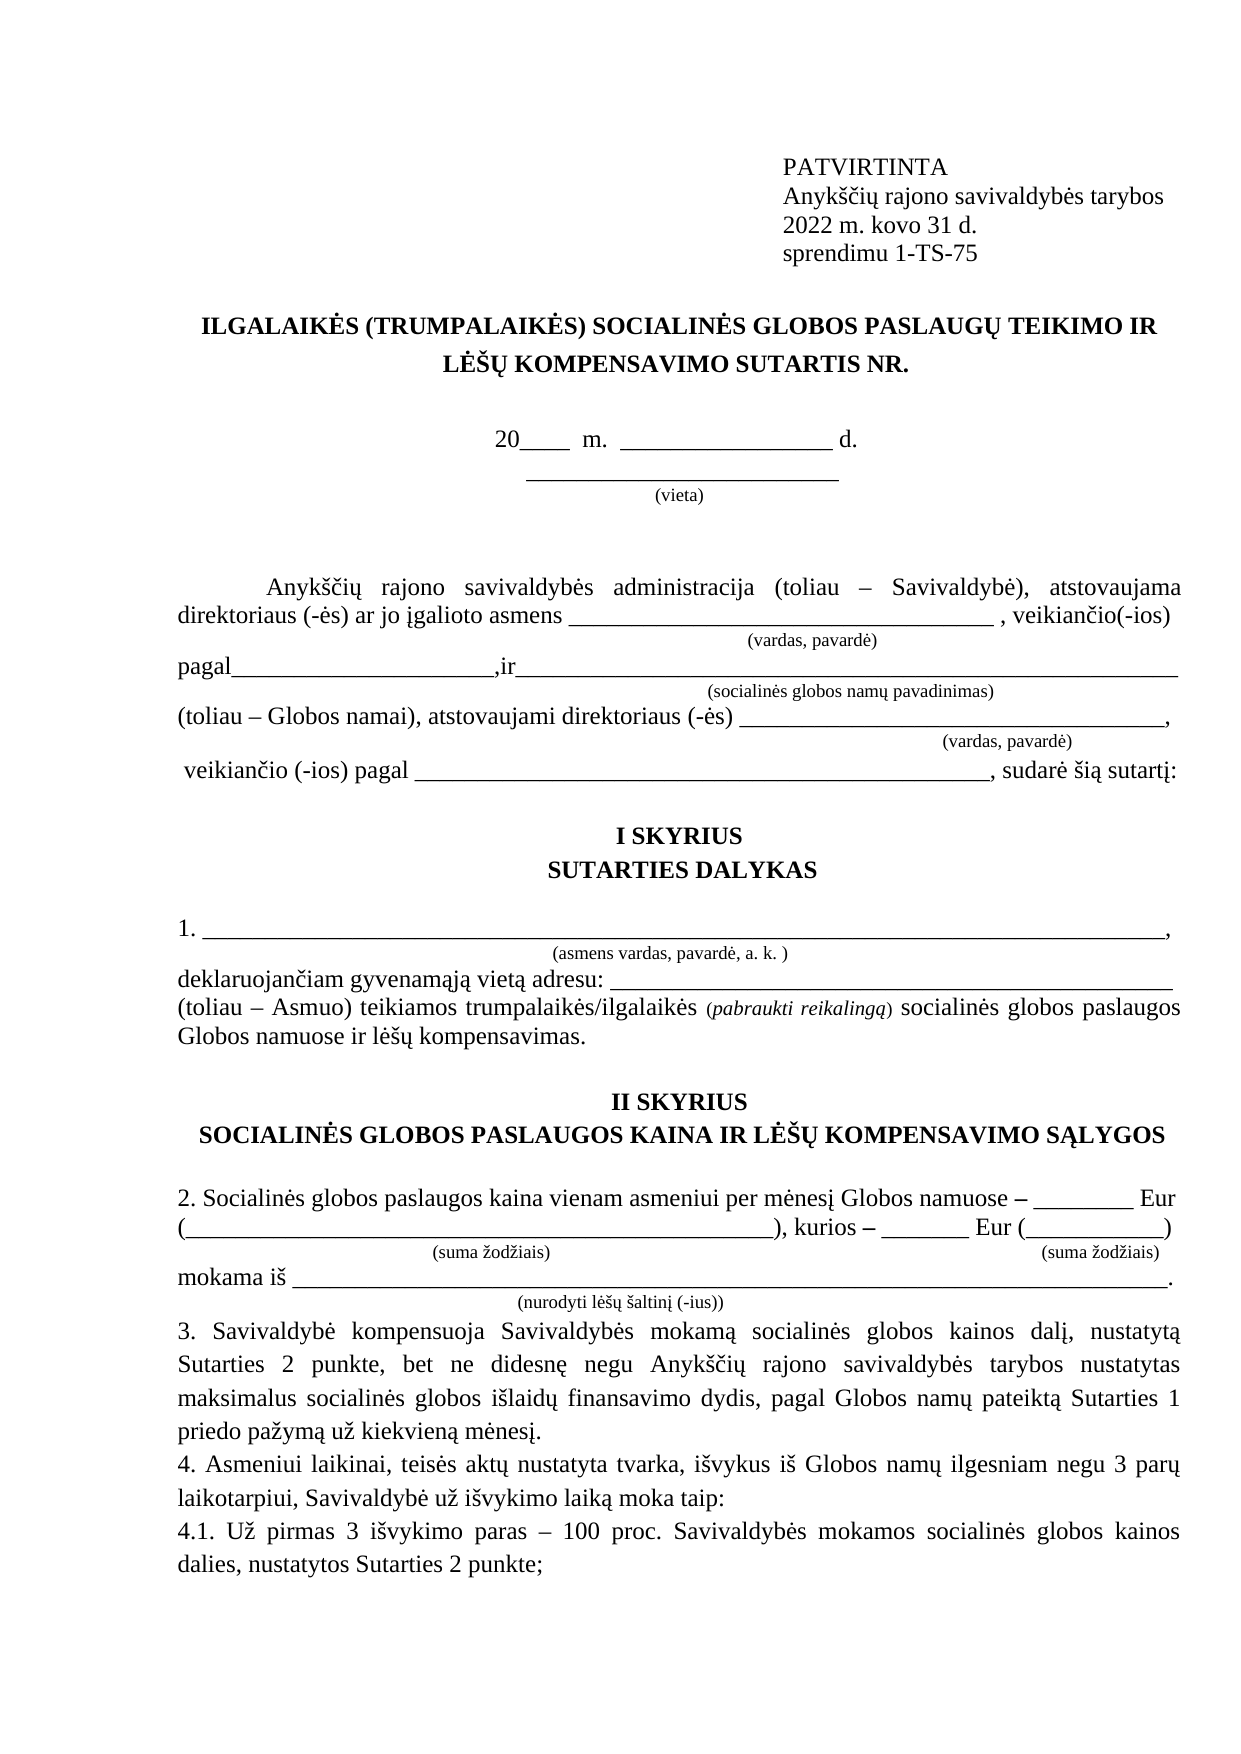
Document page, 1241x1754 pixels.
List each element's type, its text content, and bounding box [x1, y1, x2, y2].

text deklaruojančiam gyvenamąją vietą adresu: _____________________________________________ [177, 964, 1181, 992]
text sprendimu 1-TS-75 [783, 238, 1181, 267]
text mokama iš ______________________________________________________________________. [177, 1262, 1181, 1291]
text 4. Asmeniui laikinai, teisės aktų nustatyta tvarka, išvykus iš Globos namų ilgesniam negu 3 parų laikotarpiui, Savivaldybė už išvykimo laiką moka taip: [177, 1446, 1181, 1513]
text _________________________ [177, 455, 1181, 483]
text 2022 m. kovo 31 d. [783, 210, 1181, 238]
text (socialinės globos namų pavadinimas) [177, 679, 1181, 701]
text (toliau – Asmuo) teikiamos trumpalaikės/ilgalaikės (pabraukti reikalingą) socialinės globos paslaugos Globos namuose ir lėšų kompensavimas. [177, 992, 1181, 1050]
text 2. Socialinės globos paslaugos kaina vienam asmeniui per mėnesį Globos namuose – ________ Eur (_______________________________________________), kurios – _______ Eur (___________) [177, 1183, 1181, 1241]
text ILGALAIKĖS (TRUMPALAIKĖS) SOCIALINĖS GLOBOS PASLAUGŲ TEIKIMO IR LĖŠŲ KOMPENSAVIMO SUTARTIS NR. [177, 305, 1181, 380]
text pagal_____________________,ir_____________________________________________________ [177, 651, 1181, 679]
text SUTARTIES DALYKAS [177, 851, 1181, 885]
text Anykščių rajono savivaldybės tarybos [783, 181, 1181, 210]
text I SKYRIUS [177, 818, 1181, 851]
text (nurodyti lėšų šaltinį (-ius)) [177, 1291, 1181, 1313]
text veikiančio (-ios) pagal ______________________________________________, sudarė šią sutartį: [177, 751, 1181, 785]
text (asmens vardas, pavardė, a. k. ) [177, 942, 1181, 964]
text 3. Savivaldybė kompensuoja Savivaldybės mokamą socialinės globos kainos dalį, nustatytą Sutarties 2 punkte, bet ne didesnę negu Anykščių rajono savivaldybės tarybos nustatytas maksimalus socialinės globos išlaidų finansavimo dydis, pagal Globos namų pateiktą Sutarties 1 priedo pažymą už kiekvieną mėnesį. [177, 1313, 1181, 1446]
text 20____ m. _________________ d. [177, 417, 1181, 455]
text (vieta) [177, 483, 1181, 505]
text II SKYRIUS [177, 1083, 1181, 1117]
text Anykščių rajono savivaldybės administracija (toliau – Savivaldybė), atstovaujama direktoriaus (-ės) ar jo įgalioto asmens __________________________________ , veikiančio(-ios) [177, 572, 1181, 629]
text (vardas, pavardė) [177, 730, 1181, 751]
text PATVIRTINTA [783, 152, 1181, 181]
text 4.1. Už pirmas 3 išvykimo paras – 100 proc. Savivaldybės mokamos socialinės globos kainos dalies, nustatytos Sutarties 2 punkte; [177, 1513, 1181, 1579]
text (suma žodžiais) (suma žodžiais) [177, 1241, 1181, 1262]
text SOCIALINĖS GLOBOS PASLAUGOS KAINA IR LĖŠŲ KOMPENSAVIMO SĄLYGOS [177, 1117, 1181, 1150]
text (toliau – Globos namai), atstovaujami direktoriaus (-ės) __________________________________, [177, 701, 1181, 730]
text 1. _____________________________________________________________________________, [177, 913, 1181, 942]
text (vardas, pavardė) [177, 629, 1181, 651]
